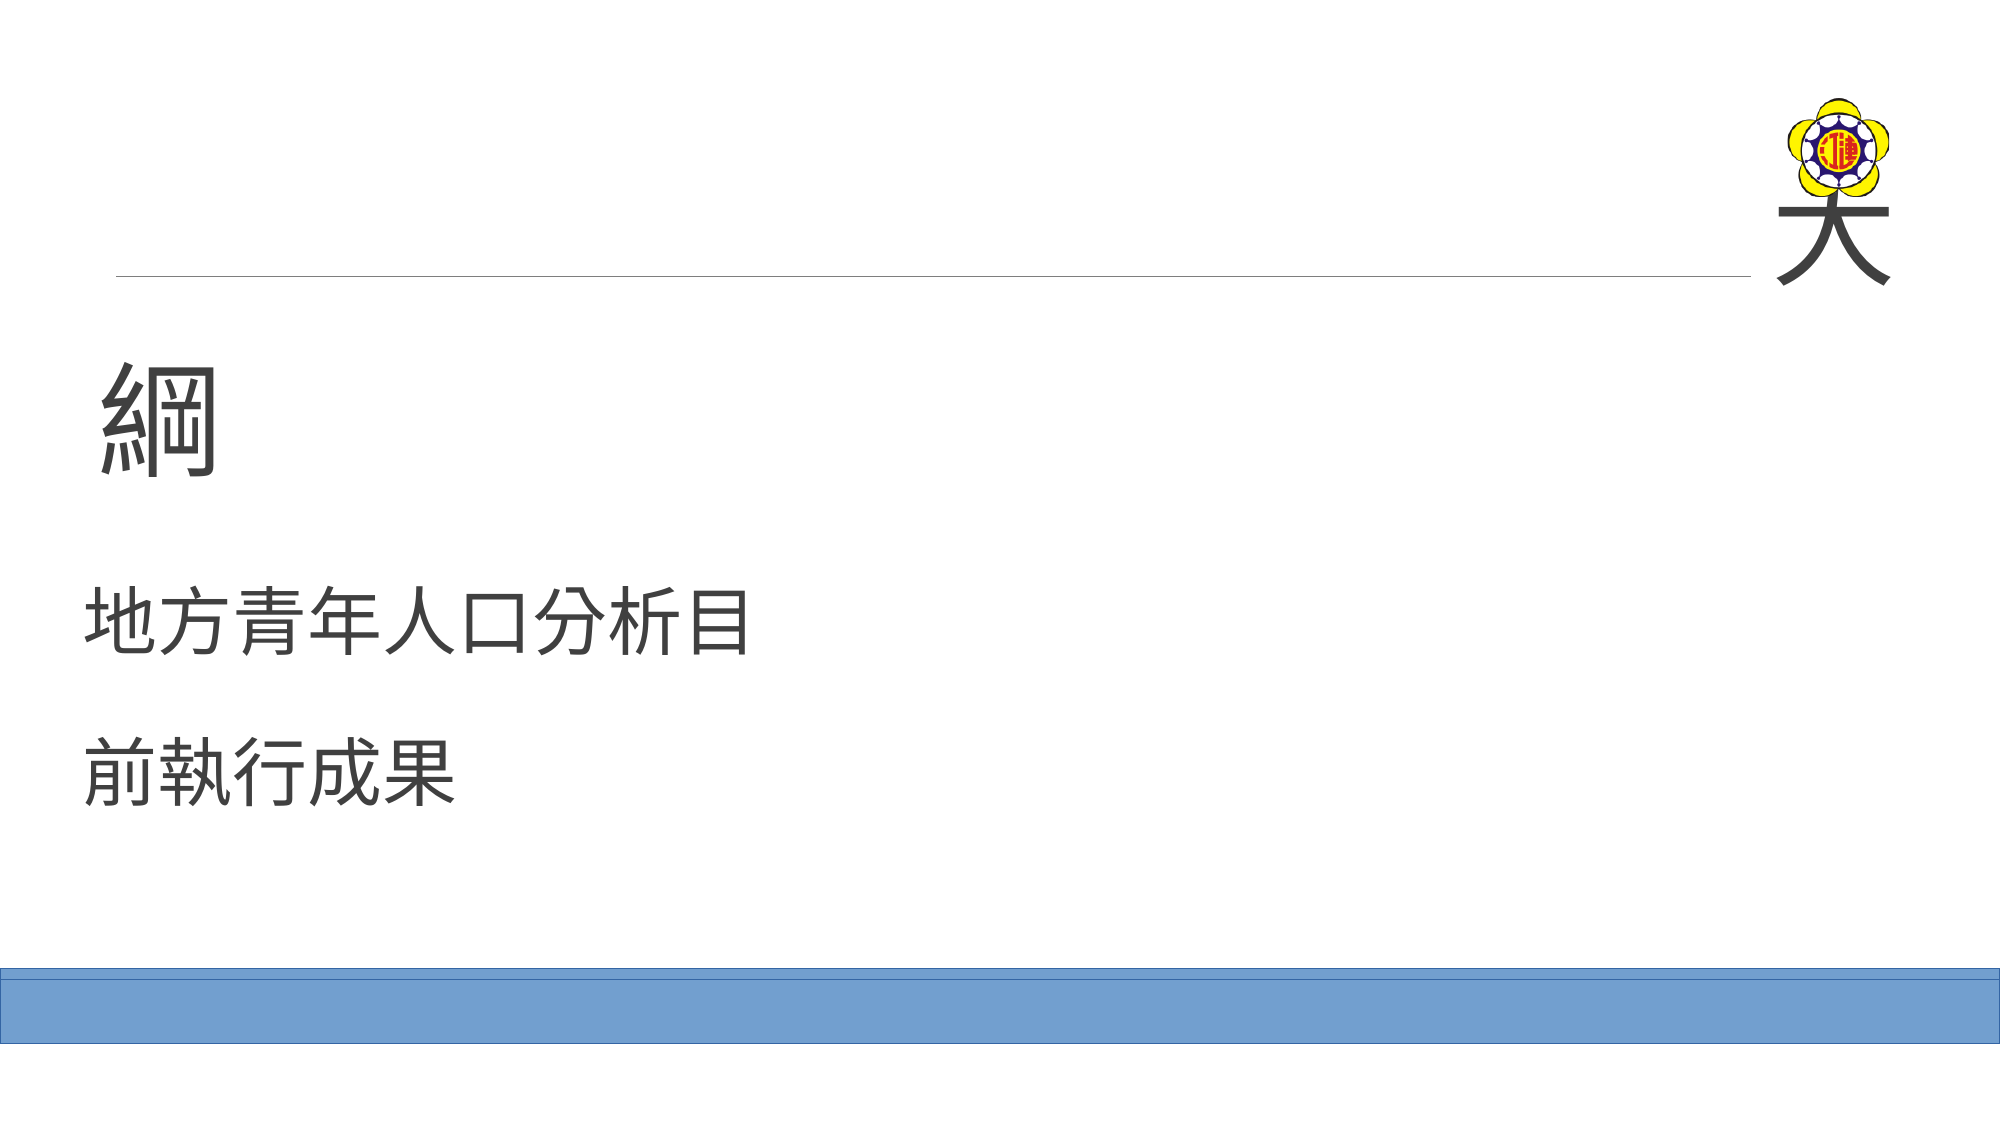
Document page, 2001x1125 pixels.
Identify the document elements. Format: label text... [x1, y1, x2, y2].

subtitle 大綱 [97, 124, 1960, 505]
picture [1787, 98, 1890, 197]
text 地方青年人口分析目前執行成果 [82, 562, 780, 822]
